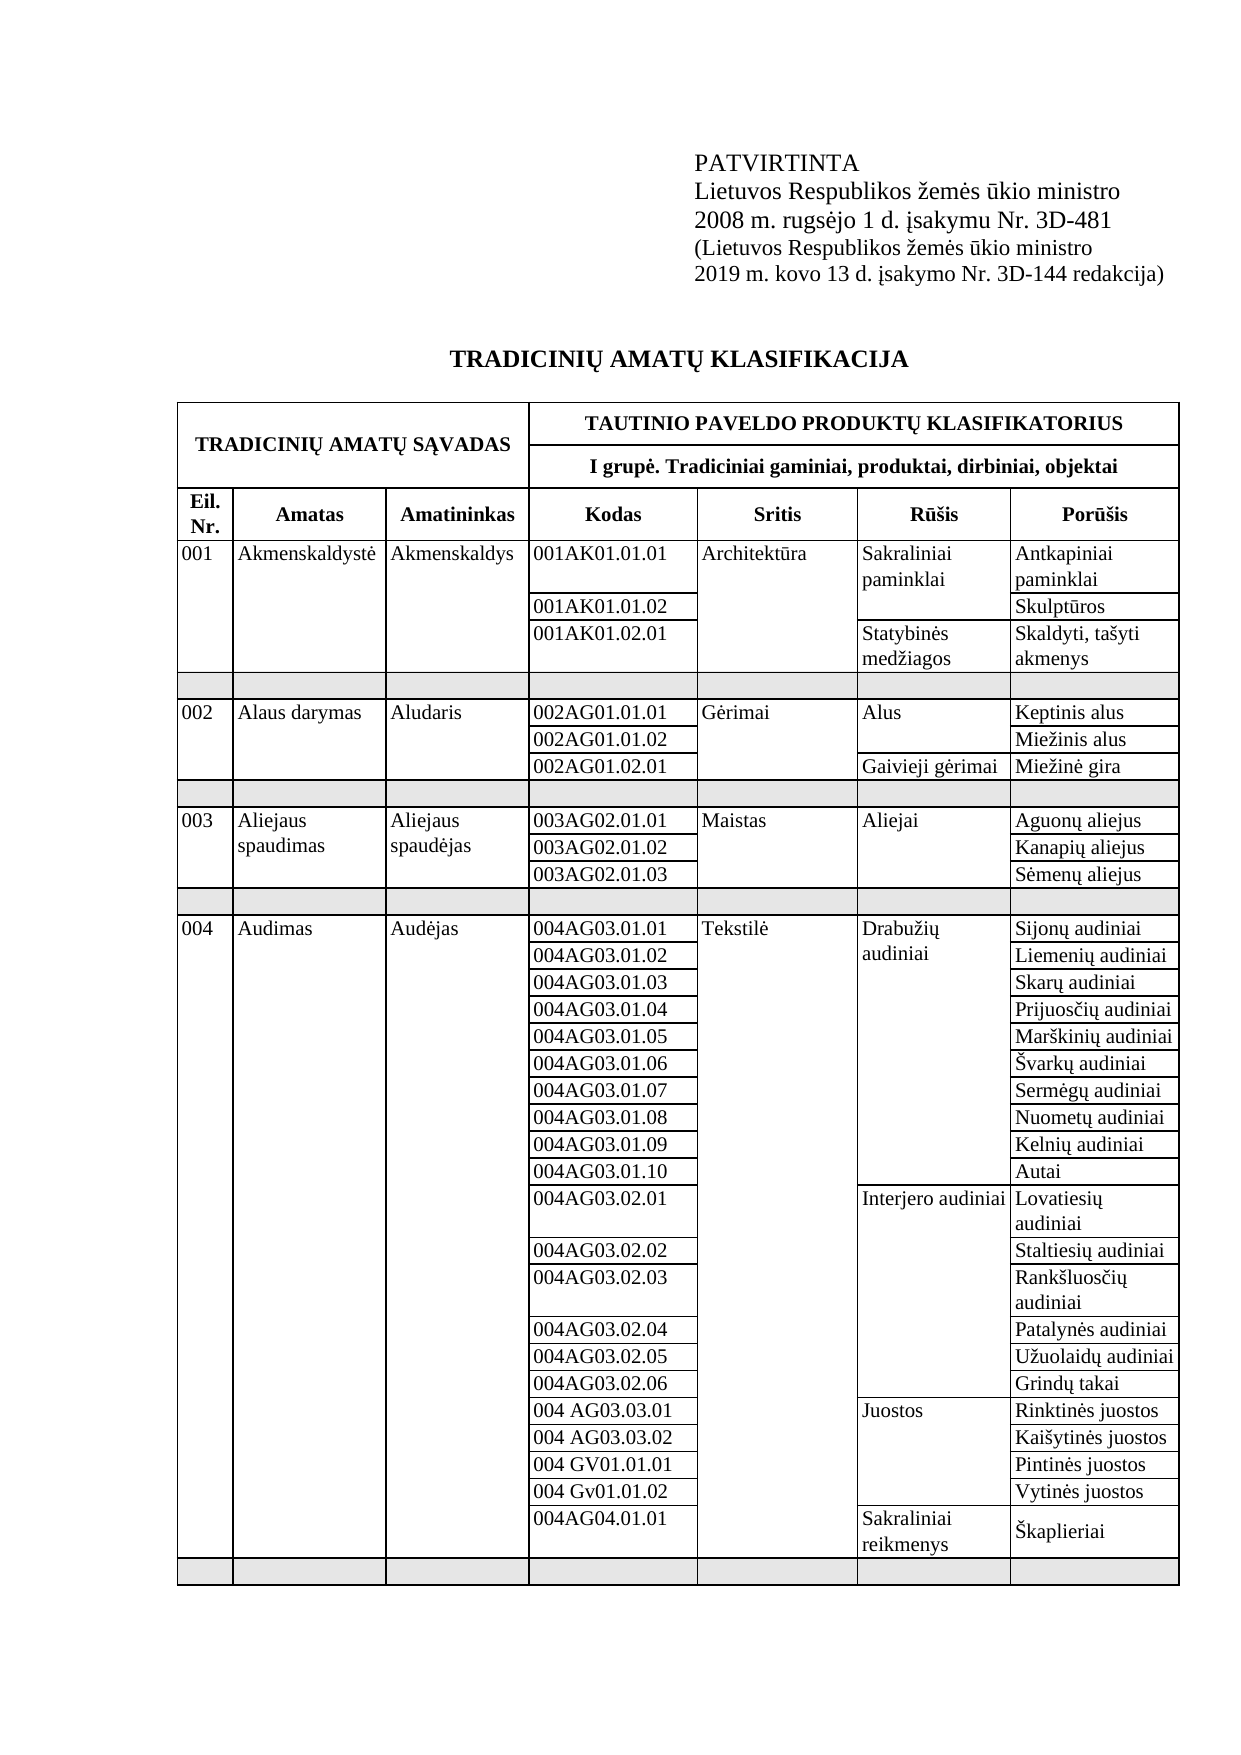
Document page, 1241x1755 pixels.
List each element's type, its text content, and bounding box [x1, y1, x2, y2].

table_cell [387, 1559, 528, 1584]
table_cell [698, 1559, 857, 1584]
table_cell [698, 889, 857, 914]
table_cell 004AG03.01.02 [530, 943, 697, 968]
table_cell Užuolaidų audiniai [1011, 1344, 1178, 1370]
table_cell Rūšis [858, 489, 1010, 539]
table_cell Amatininkas [387, 489, 528, 539]
table_cell [387, 673, 528, 698]
table_cell Drabužių audiniai [858, 916, 1010, 1184]
text PATVIRTINTA [694, 148, 1181, 176]
table_cell Rinktinės juostos [1011, 1398, 1178, 1424]
table_cell Antkapiniai paminklai [1011, 541, 1178, 592]
table_cell 003 [178, 808, 232, 887]
table_cell Statybinės medžiagos [858, 621, 1010, 671]
table_cell Prijuosčių audiniai [1011, 997, 1178, 1022]
table_cell 002AG01.02.01 [530, 754, 697, 779]
table_cell Keptinis alus [1011, 700, 1178, 725]
table_cell 001AK01.02.01 [530, 621, 697, 671]
table_cell Maistas [698, 808, 857, 887]
table_cell Architektūra [698, 541, 857, 671]
table_cell Alaus darymas [234, 700, 385, 779]
table_cell Nuometų audiniai [1011, 1105, 1178, 1130]
table_cell Akmenskaldystė [234, 541, 385, 671]
table_cell Miežinis alus [1011, 727, 1178, 752]
table_cell Staltiesių audiniai [1011, 1238, 1178, 1263]
text 2008 m. rugsėjo 1 d. įsakymu Nr. 3D-481 [694, 205, 1181, 234]
table_cell Juostos [858, 1398, 1010, 1504]
table_cell Tekstilė [698, 916, 857, 1557]
table_cell 004AG04.01.01 [530, 1506, 697, 1557]
table_cell 004AG03.01.03 [530, 970, 697, 995]
table_cell 002 [178, 700, 232, 779]
table_cell Interjero audiniai [858, 1186, 1010, 1397]
table_cell 004AG03.01.10 [530, 1159, 697, 1184]
table_cell Autai [1011, 1159, 1178, 1184]
table_cell 004AG03.02.01 [530, 1186, 697, 1236]
table_cell [1011, 1559, 1178, 1584]
table_cell I grupė. Tradiciniai gaminiai, produktai, dirbiniai, objektai [530, 446, 1178, 487]
table_cell [178, 889, 232, 914]
table_cell 004AG03.01.05 [530, 1024, 697, 1049]
table_cell 004AG03.01.07 [530, 1078, 697, 1103]
table_cell Kelnių audiniai [1011, 1132, 1178, 1157]
table_cell Sakraliniai reikmenys [858, 1506, 1010, 1557]
table_cell [1011, 673, 1178, 698]
table_cell [234, 673, 385, 698]
text 2019 m. kovo 13 d. įsakymo Nr. 3D-144 redakcija) [694, 260, 1181, 287]
table_header TAUTINIO PAVELDO PRODUKTŲ KLASIFIKATORIUS [530, 403, 1178, 444]
table_cell Lovatiesių audiniai [1011, 1186, 1178, 1236]
table_cell Kodas [530, 489, 697, 539]
table_cell Kaišytinės juostos [1011, 1425, 1178, 1451]
table_cell Aliejai [858, 808, 1010, 887]
table_cell 004 AG03.03.02 [530, 1425, 697, 1451]
table_cell Pintinės juostos [1011, 1452, 1178, 1478]
table_cell 004AG03.02.04 [530, 1317, 697, 1343]
table_cell [387, 889, 528, 914]
table_cell 004AG03.02.05 [530, 1344, 697, 1370]
table_cell Alus [858, 700, 1010, 752]
table_cell Aliejaus spaudėjas [387, 808, 528, 887]
table_cell 002AG01.01.02 [530, 727, 697, 752]
table_cell Aguonų aliejus [1011, 808, 1178, 833]
table_cell [530, 673, 697, 698]
table_cell [178, 781, 232, 806]
table_cell [1011, 889, 1178, 914]
table_cell Škaplieriai [1011, 1506, 1178, 1557]
table_cell Liemenių audiniai [1011, 943, 1178, 968]
table_cell Vytinės juostos [1011, 1479, 1178, 1504]
table_cell 004AG03.01.01 [530, 916, 697, 941]
table_cell [1011, 781, 1178, 806]
table_cell [178, 673, 232, 698]
table_cell 004 Gv01.01.02 [530, 1479, 697, 1504]
table_cell Miežinė gira [1011, 754, 1178, 779]
table_header TRADICINIŲ AMATŲ SĄVADAS [178, 403, 528, 487]
table_cell 003AG02.01.03 [530, 862, 697, 887]
table_cell 004AG03.02.02 [530, 1238, 697, 1263]
table_cell [530, 781, 697, 806]
table_cell Aliejaus spaudimas [234, 808, 385, 887]
table_cell 002AG01.01.01 [530, 700, 697, 725]
table_cell 001AK01.01.01 [530, 541, 697, 592]
table_cell [858, 673, 1010, 698]
table_cell 004AG03.02.06 [530, 1371, 697, 1397]
table_cell [234, 781, 385, 806]
table_cell 004 GV01.01.01 [530, 1452, 697, 1478]
table_cell Sritis [698, 489, 857, 539]
table_cell 004 [178, 916, 232, 1557]
table_cell Patalynės audiniai [1011, 1317, 1178, 1343]
table_cell [698, 781, 857, 806]
table_cell 003AG02.01.02 [530, 835, 697, 860]
table_cell Marškinių audiniai [1011, 1024, 1178, 1049]
table_cell Audimas [234, 916, 385, 1557]
table_cell Grindų takai [1011, 1371, 1178, 1397]
text (Lietuvos Respublikos žemės ūkio ministro [694, 234, 1181, 260]
table_cell [234, 889, 385, 914]
table_cell Eil. Nr. [178, 489, 232, 539]
table_cell Sakraliniai paminklai [858, 541, 1010, 619]
table_cell Aludaris [387, 700, 528, 779]
table_cell Porūšis [1011, 489, 1178, 539]
table_cell Gaivieji gėrimai [858, 754, 1010, 779]
table_cell [858, 889, 1010, 914]
table_cell [858, 1559, 1010, 1584]
table_cell 001 [178, 541, 232, 671]
table_cell [234, 1559, 385, 1584]
table_cell Skulptūros [1011, 594, 1178, 619]
table_cell 004AG03.02.03 [530, 1265, 697, 1316]
table_cell [530, 889, 697, 914]
table_cell 004 AG03.03.01 [530, 1398, 697, 1424]
table_cell [698, 673, 857, 698]
table_cell 004AG03.01.04 [530, 997, 697, 1022]
text Lietuvos Respublikos žemės ūkio ministro [694, 176, 1181, 205]
table_cell Gėrimai [698, 700, 857, 779]
table_cell Audėjas [387, 916, 528, 1557]
table_cell Sermėgų audiniai [1011, 1078, 1178, 1103]
table_cell [530, 1559, 697, 1584]
table_cell Kanapių aliejus [1011, 835, 1178, 860]
table_cell 004AG03.01.08 [530, 1105, 697, 1130]
table_cell Amatas [234, 489, 385, 539]
table_cell Sėmenų aliejus [1011, 862, 1178, 887]
table_cell [387, 781, 528, 806]
text TRADICINIŲ AMATŲ KLASIFIKACIJA [177, 344, 1181, 373]
table_cell [178, 1559, 232, 1584]
table_cell 004AG03.01.09 [530, 1132, 697, 1157]
table_cell 001AK01.01.02 [530, 594, 697, 619]
table_cell Skaldyti, tašyti akmenys [1011, 621, 1178, 671]
table_cell [858, 781, 1010, 806]
table_cell Sijonų audiniai [1011, 916, 1178, 941]
table_cell Akmenskaldys [387, 541, 528, 671]
table_cell Švarkų audiniai [1011, 1051, 1178, 1076]
table_cell 004AG03.01.06 [530, 1051, 697, 1076]
table_cell Skarų audiniai [1011, 970, 1178, 995]
table_cell Rankšluosčių audiniai [1011, 1265, 1178, 1316]
table_cell 003AG02.01.01 [530, 808, 697, 833]
